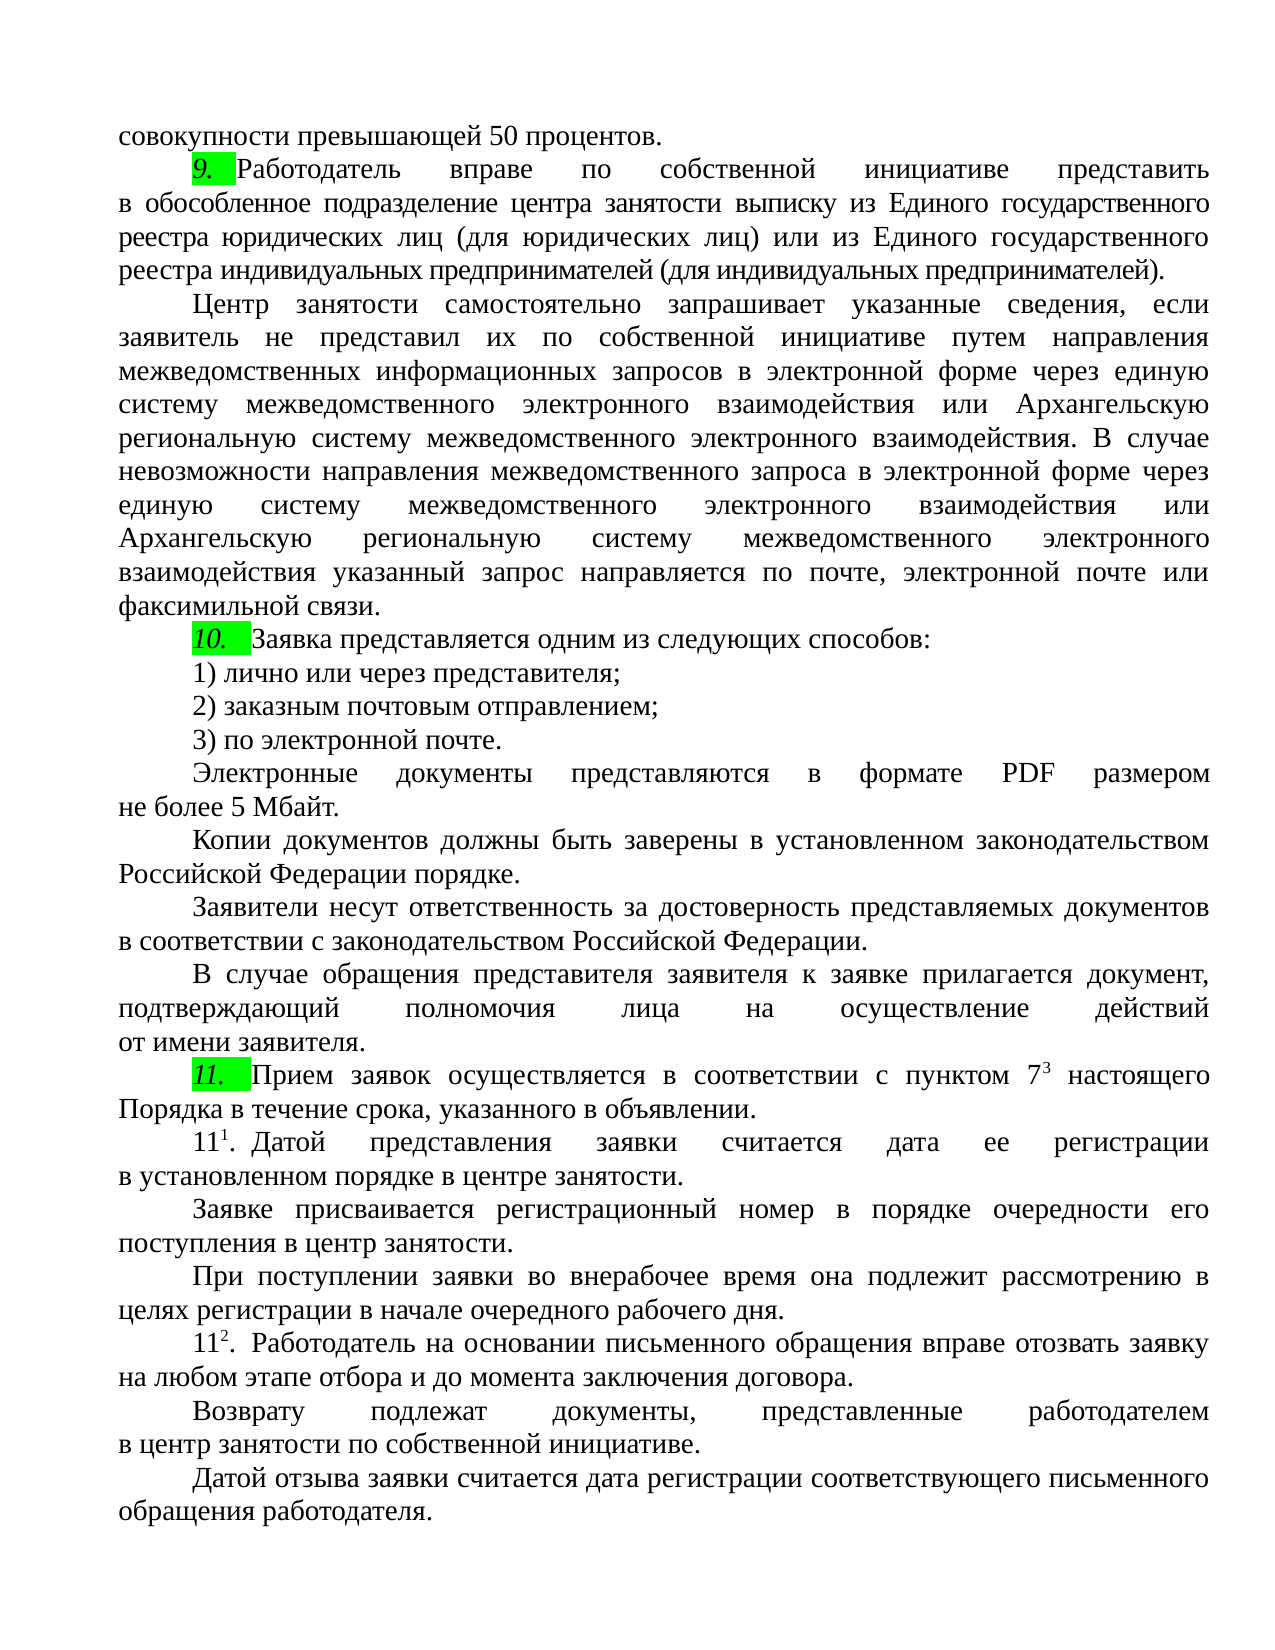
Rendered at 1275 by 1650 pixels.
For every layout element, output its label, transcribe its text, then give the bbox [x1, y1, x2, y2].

text Датой отзыва заявки считается дата регистрации соответствующего письменного обращения работодателя. [118, 1460, 1210, 1527]
text 2) заказным почтовым отправлением; [118, 688, 1210, 722]
text При поступлении заявки во внерабочее время она подлежит рассмотрению в целях регистрации в начале очередного рабочего дня. [118, 1258, 1210, 1326]
text Заявители несут ответственность за достоверность представляемых документов в соответствии с законодательством Российской Федерации. [118, 889, 1210, 957]
text Копии документов должны быть заверены в установленном законодательством Российской Федерации порядке. [118, 822, 1210, 889]
text Возврату подлежат документы, представленные работодателем в центр занятости по собственной инициативе. [118, 1393, 1210, 1460]
text совокупности превышающей 50 процентов. [118, 118, 1210, 152]
list [118, 621, 192, 655]
list Заявка представляется одним из следующих способов: [251, 621, 1210, 655]
text Заявке присваивается регистрационный номер в порядке очередности его поступления в центр занятости. [118, 1191, 1210, 1258]
list Работодатель вправе по собственной инициативе представить в обособленное подразделение центра занятости выписку из Единого государственного реестра юридических лиц (для юридических лиц) или из Единого государственного реестра индивидуальных предпринимателей (для индивидуальных предпринимателей). [118, 152, 1210, 286]
text Электронные документы представляются в формате PDF размером не более 5 Мбайт. [118, 755, 1210, 822]
text В случае обращения представителя заявителя к заявке прилагается документ, подтверждающий полномочия лица на осуществление действий от имени заявителя. [118, 957, 1210, 1057]
text 112. Работодатель на основании письменного обращения вправе отозвать заявку на любом этапе отбора и до момента заключения договора. [118, 1326, 1210, 1393]
text 3) по электронной почте. [118, 722, 1210, 755]
text 1) лично или через представителя; [118, 655, 1210, 688]
list Прием заявок осуществляется в соответствии с пунктом 73 настоящего Порядка в течение срока, указанного в объявлении. [118, 1057, 1210, 1124]
text Центр занятости самостоятельно запрашивает указанные сведения, если заявитель не представил их по собственной инициативе путем направления межведомственных информационных запросов в электронной форме через единую систему межведомственного электронного взаимодействия или Архангельскую региональную систему межведомственного электронного взаимодействия. В случае невозможности направления межведомственного запроса в электронной форме через единую систему межведомственного электронного взаимодействия или Архангельскую региональную систему межведомственного электронного взаимодействия указанный запрос направляется по почте, электронной почте или факсимильной связи. [118, 286, 1210, 621]
text 111. Датой представления заявки считается дата ее регистрации в установленном порядке в центре занятости. [118, 1124, 1210, 1191]
